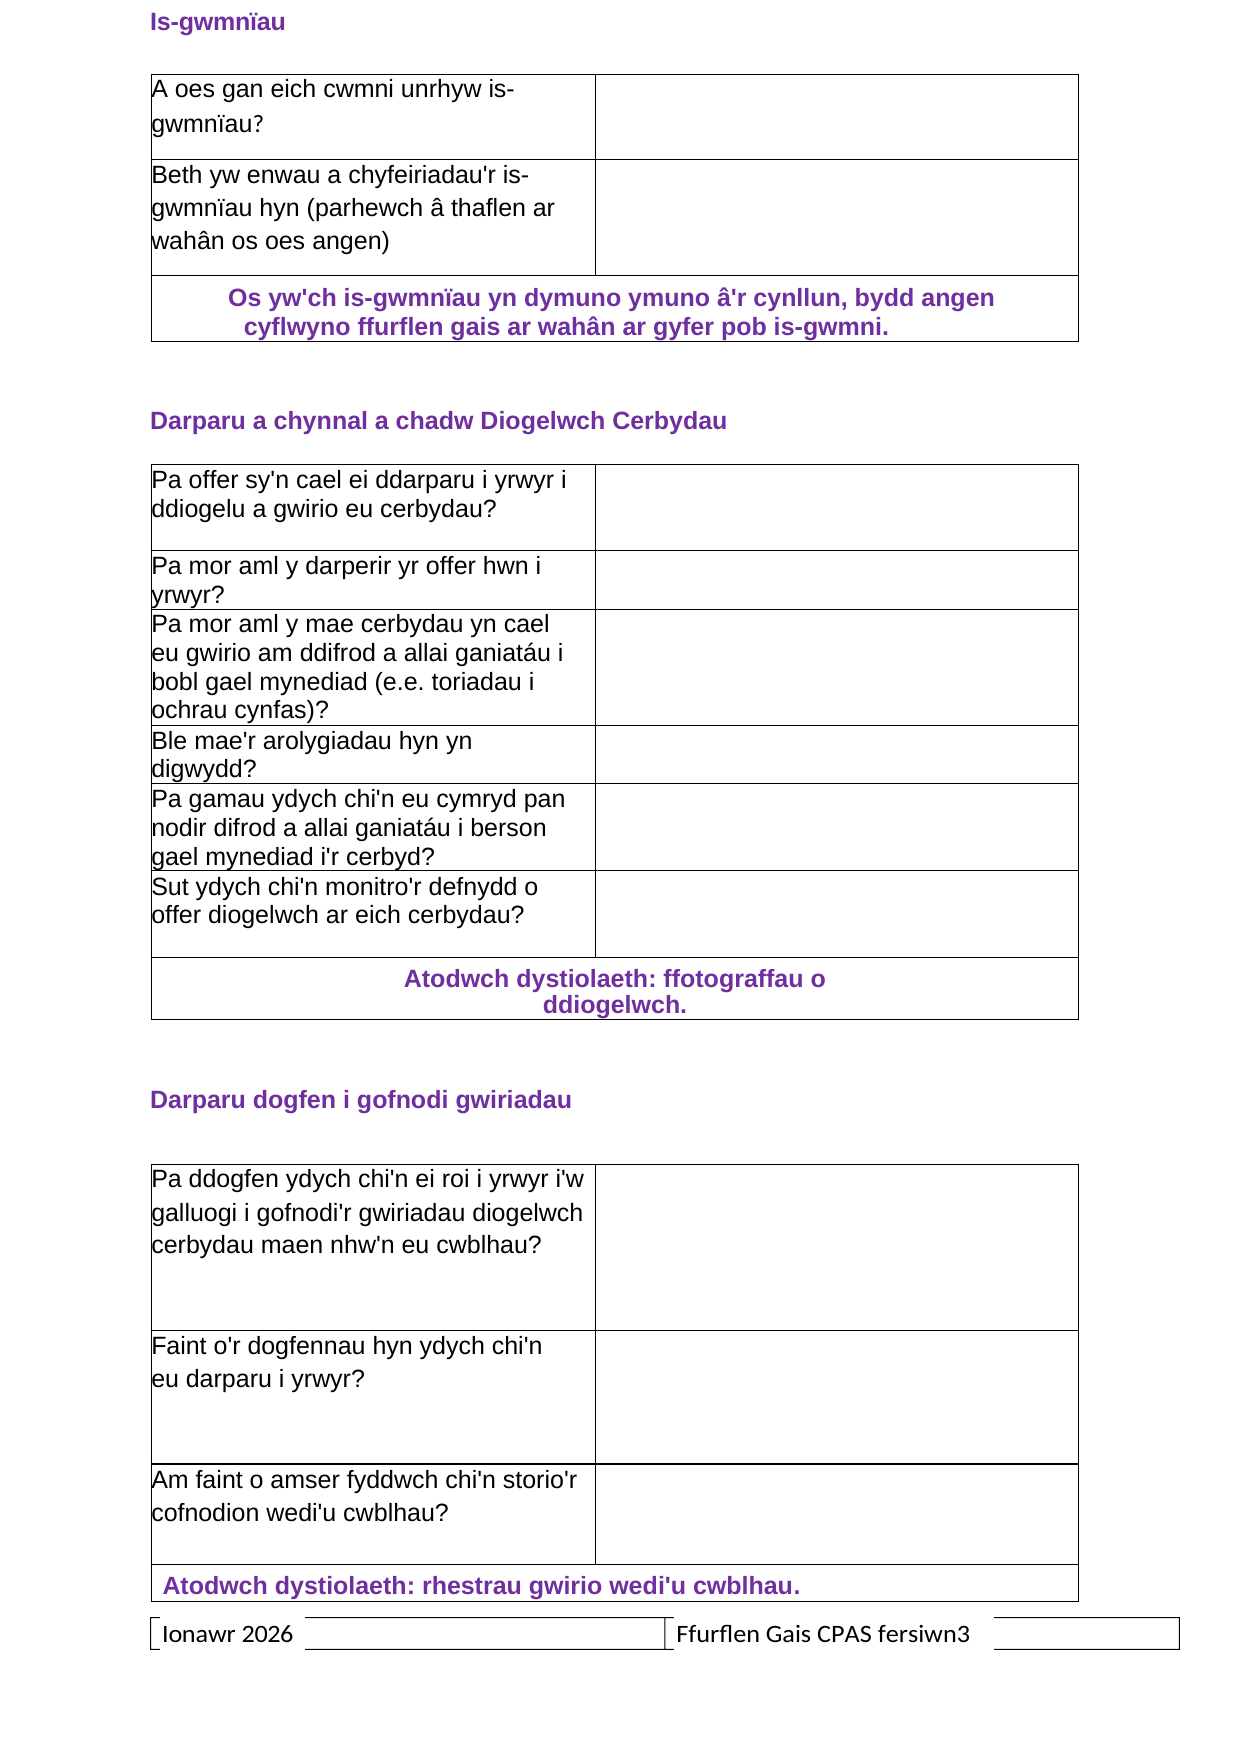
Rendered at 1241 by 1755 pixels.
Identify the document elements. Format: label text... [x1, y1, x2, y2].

table_header [596, 465, 1078, 550]
table_header [596, 1465, 1078, 1564]
table_header [596, 1165, 1078, 1330]
text Darparu dogfen i gofnodi gwiriadau [150, 1085, 1103, 1113]
text Darparu a chynnal a chadw Diogelwch Cerbydau [150, 406, 1103, 435]
text Is-gwmnïau [150, 6, 1103, 35]
table_cell [596, 871, 1078, 957]
table_cell Atodwch dystiolaeth: ffotograffau o ddiogelwch. [152, 958, 1078, 1019]
table_cell Pa mor aml y mae cerbydau yn cael eu gwirio am ddifrod a allai ganiatáu i bobl gael mynediad (e.e. toriadau i ochrau cynfas)? [152, 610, 595, 724]
table_cell Atodwch dystiolaeth: rhestrau gwirio wedi'u cwblhau. [152, 1565, 1078, 1601]
table_cell [596, 726, 1078, 783]
table_header [596, 75, 1078, 159]
table_cell [596, 610, 1078, 724]
table_cell [596, 160, 1078, 275]
table_header Pa offer sy'n cael ei ddarparu i yrwyr i ddiogelu a gwirio eu cerbydau? [152, 465, 595, 550]
table_header Am faint o amser fyddwch chi'n storio'r cofnodion wedi'u cwblhau? [152, 1465, 595, 1564]
table_cell Faint o'r dogfennau hyn ydych chi'n eu darparu i yrwyr? [152, 1331, 595, 1463]
table_header Pa ddogfen ydych chi'n ei roi i yrwyr i'w galluogi i gofnodi'r gwiriadau diogelwch cerbydau maen nhw'n eu cwblhau? [152, 1165, 595, 1330]
table_cell [596, 1331, 1078, 1463]
table_cell [596, 784, 1078, 870]
table_cell Sut ydych chi'n monitro'r defnydd o offer diogelwch ar eich cerbydau? [152, 871, 595, 957]
table_header A oes gan eich cwmni unrhyw is-gwmnïau? [152, 75, 595, 159]
table_cell [596, 551, 1078, 608]
table_cell Pa gamau ydych chi'n eu cymryd pan nodir difrod a allai ganiatáu i berson gael mynediad i'r cerbyd? [152, 784, 595, 870]
table_cell Pa mor aml y darperir yr offer hwn i yrwyr? [152, 551, 595, 608]
table_cell Beth yw enwau a chyfeiriadau'r is-gwmnïau hyn (parhewch â thaflen ar wahân os oes angen) [152, 160, 595, 275]
table_cell Os yw'ch is-gwmnïau yn dymuno ymuno â'r cynllun, bydd angen cyflwyno ffurflen gais ar wahân ar gyfer pob is-gwmni. [152, 276, 1078, 341]
table_cell Ble mae'r arolygiadau hyn yn digwydd? [152, 726, 595, 783]
